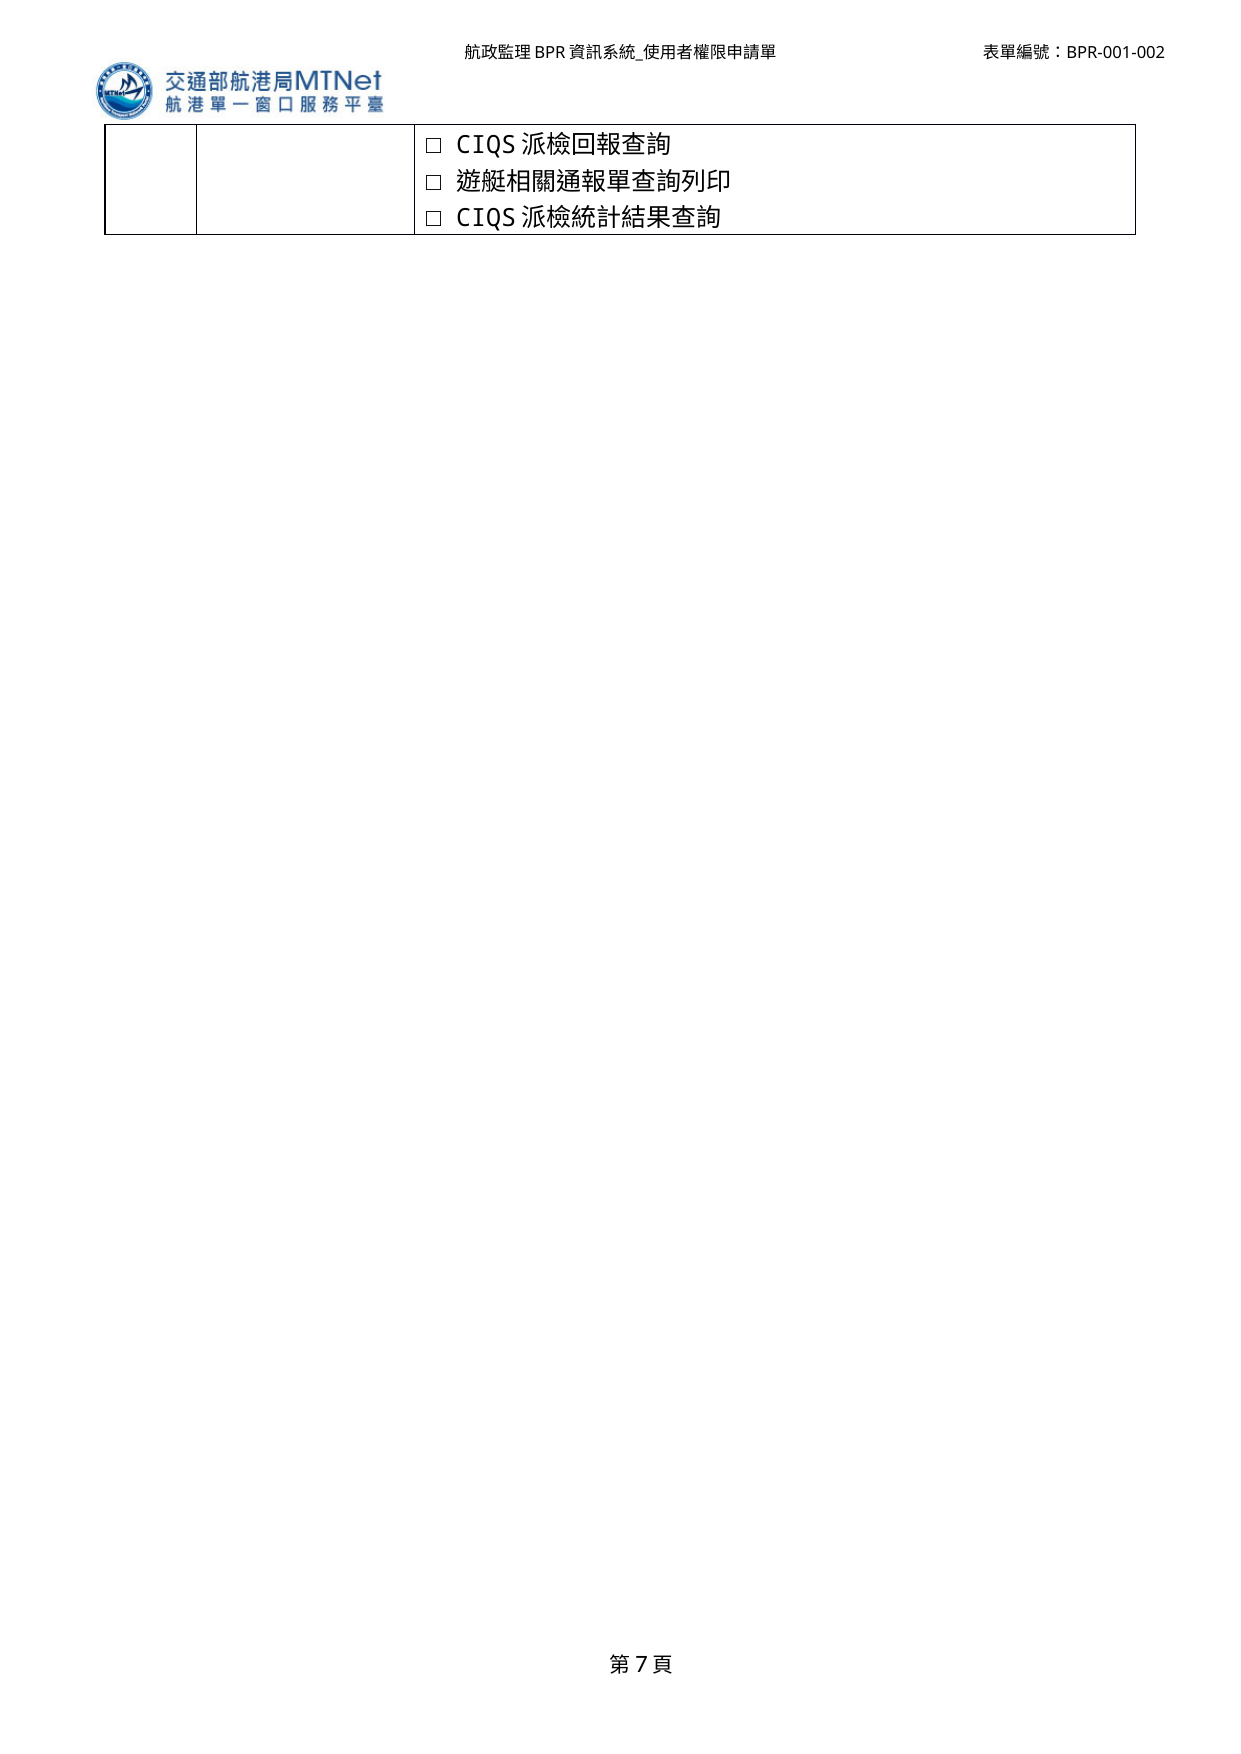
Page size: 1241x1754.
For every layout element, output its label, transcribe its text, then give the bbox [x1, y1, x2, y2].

table_cell [106, 125, 196, 233]
table_cell □ CIQS派檢回報查詢 □ 遊艇相關通報單查詢列印 □ CIQS派檢統計結果查詢 [415, 125, 1135, 233]
table_cell [197, 125, 414, 233]
